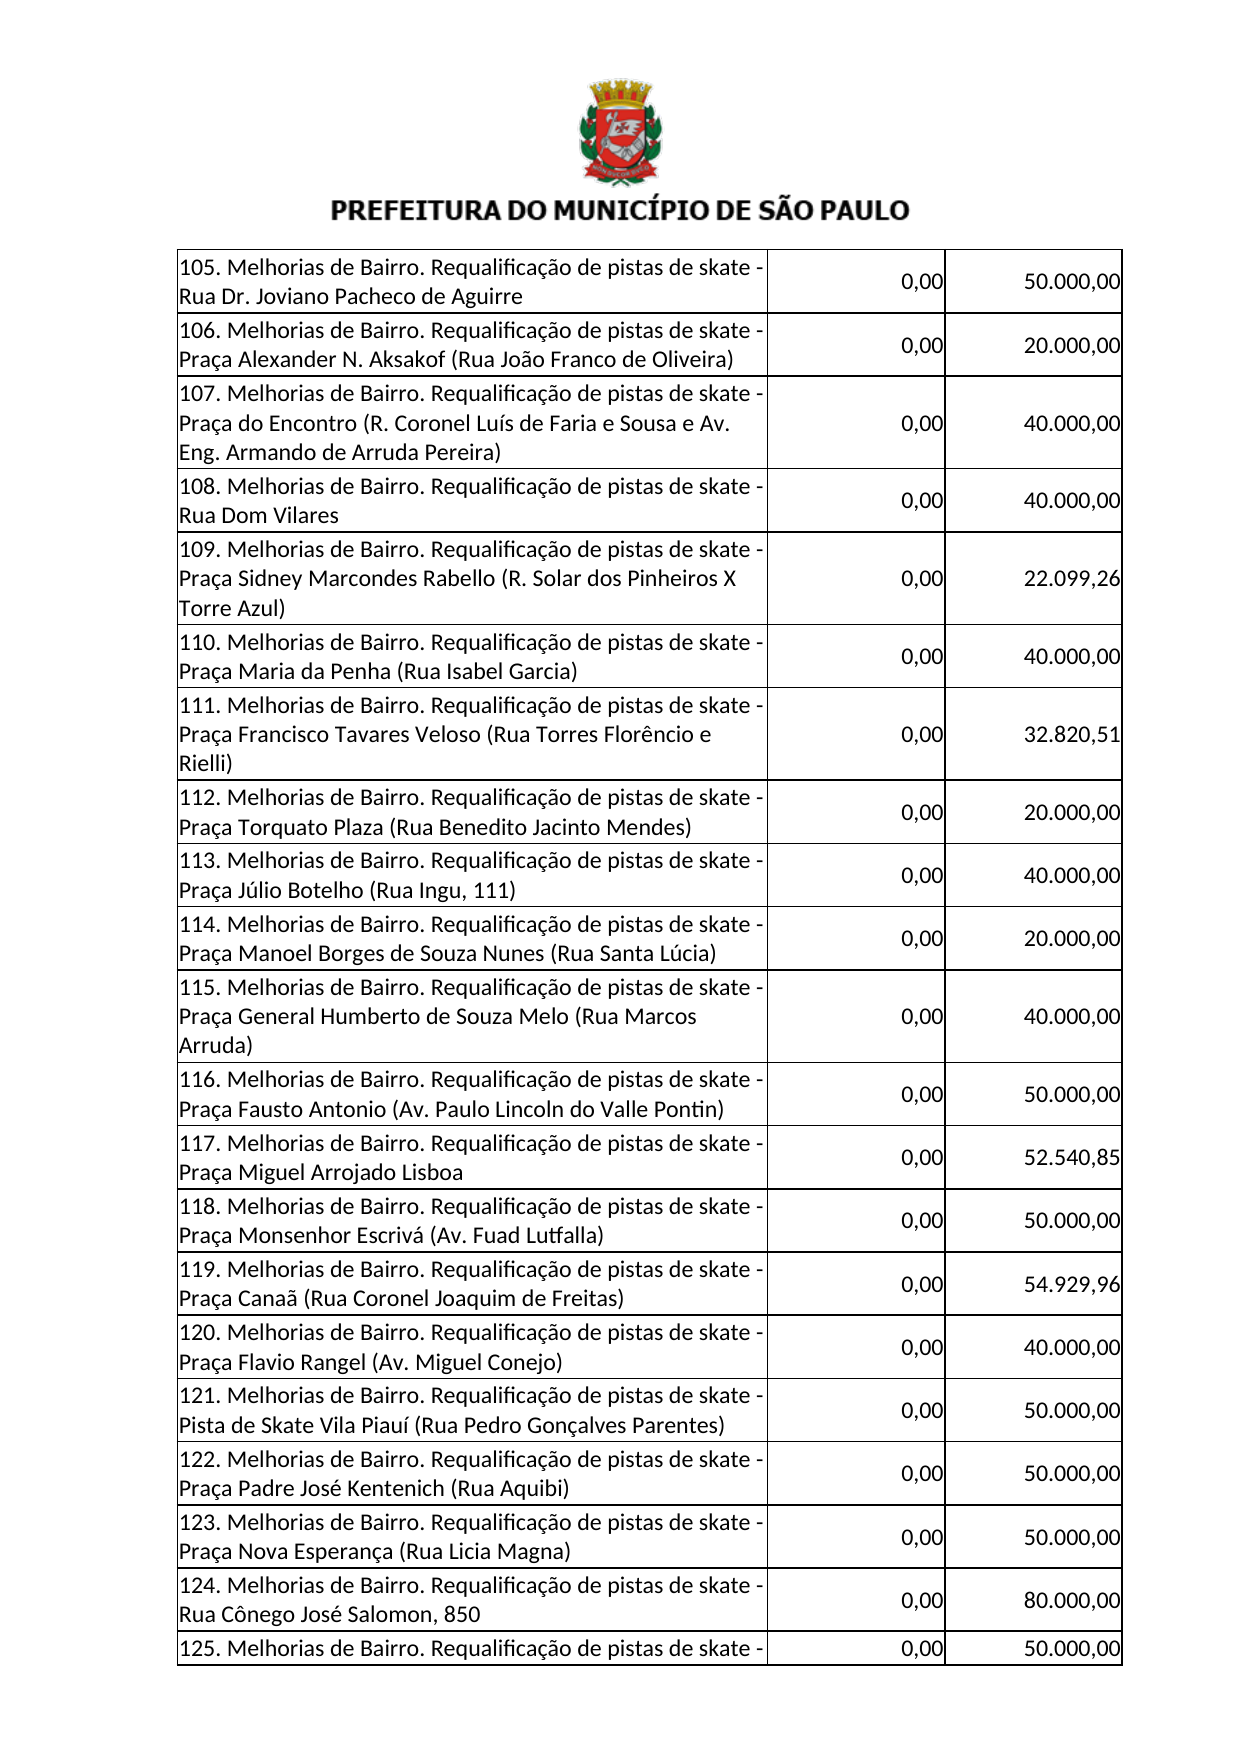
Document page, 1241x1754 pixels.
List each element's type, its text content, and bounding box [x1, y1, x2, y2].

table_cell 125. Melhorias de Bairro. Requalificação de pistas de skate [178, 1632, 767, 1664]
table_cell 40.000,00 [946, 971, 1121, 1061]
table_cell 0,00 [768, 1253, 944, 1314]
table_cell 112. Melhorias de Bairro. Requalificação de pistas de skate - Praça Torquato Plaza (Rua Benedito Jacinto Mendes) [178, 781, 767, 842]
table_cell 32.820,51 [946, 688, 1121, 779]
table_cell 40.000,00 [946, 377, 1121, 468]
table_cell 0,00 [768, 1569, 944, 1630]
table_cell 0,00 [768, 377, 944, 468]
table_cell 108. Melhorias de Bairro. Requalificação de pistas de skate - Rua Dom Vilares [178, 469, 767, 531]
table_cell 20.000,00 [946, 907, 1121, 969]
table_cell 0,00 [768, 1190, 944, 1251]
table_cell 118. Melhorias de Bairro. Requalificação de pistas de skate - Praça Monsenhor Escrivá (Av. Fuad Lutfalla) [178, 1190, 767, 1251]
table_cell 113. Melhorias de Bairro. Requalificação de pistas de skate - Praça Júlio Botelho (Rua Ingu, 111) [178, 844, 767, 906]
table_cell 50.000,00 [946, 1442, 1121, 1504]
table_cell 111. Melhorias de Bairro. Requalificação de pistas de skate - Praça Francisco Tavares Veloso (Rua Torres Florêncio e Rielli) [178, 688, 767, 779]
table_cell 20.000,00 [946, 781, 1121, 842]
table_cell 0,00 [768, 625, 944, 687]
table_cell 0,00 [768, 1632, 944, 1664]
table_cell 50.000,00 [946, 1506, 1121, 1567]
table_cell 122. Melhorias de Bairro. Requalificação de pistas de skate - Praça Padre José Kentenich (Rua Aquibi) [178, 1442, 767, 1504]
table_cell 0,00 [768, 250, 944, 312]
table_cell 124. Melhorias de Bairro. Requalificação de pistas de skate - Rua Cônego José Salomon, 850 [178, 1569, 767, 1630]
table_cell 50.000,00 [946, 1063, 1121, 1124]
table_cell 40.000,00 [946, 625, 1121, 687]
table_cell 120. Melhorias de Bairro. Requalificação de pistas de skate - Praça Flavio Rangel (Av. Miguel Conejo) [178, 1316, 767, 1377]
table_cell 52.540,85 [946, 1126, 1121, 1188]
table_cell 0,00 [768, 1506, 944, 1567]
table_cell 50.000,00 [946, 250, 1121, 312]
table_cell 116. Melhorias de Bairro. Requalificação de pistas de skate - Praça Fausto Antonio (Av. Paulo Lincoln do Valle Pontin) [178, 1063, 767, 1124]
table_cell 107. Melhorias de Bairro. Requalificação de pistas de skate - Praça do Encontro (R. Coronel Luís de Faria e Sousa e Av. Eng. Armando de Arruda Pereira) [178, 377, 767, 468]
table_cell 114. Melhorias de Bairro. Requalificação de pistas de skate - Praça Manoel Borges de Souza Nunes (Rua Santa Lúcia) [178, 907, 767, 969]
table_cell 109. Melhorias de Bairro. Requalificação de pistas de skate - Praça Sidney Marcondes Rabello (R. Solar dos Pinheiros X Torre Azul) [178, 533, 767, 623]
table_cell 121. Melhorias de Bairro. Requalificação de pistas de skate - Pista de Skate Vila Piauí (Rua Pedro Gonçalves Parentes) [178, 1379, 767, 1441]
table_cell 40.000,00 [946, 1316, 1121, 1377]
table_cell 54.929,96 [946, 1253, 1121, 1314]
table_cell 0,00 [768, 688, 944, 779]
table_cell 110. Melhorias de Bairro. Requalificação de pistas de skate - Praça Maria da Penha (Rua Isabel Garcia) [178, 625, 767, 687]
table_cell 40.000,00 [946, 469, 1121, 531]
table_cell 0,00 [768, 844, 944, 906]
table_cell 105. Melhorias de Bairro. Requalificação de pistas de skate - Rua Dr. Joviano Pacheco de Aguirre [178, 250, 767, 312]
table_cell 50.000,00 [946, 1379, 1121, 1441]
table_cell 0,00 [768, 1126, 944, 1188]
table_cell 0,00 [768, 1442, 944, 1504]
table_cell 119. Melhorias de Bairro. Requalificação de pistas de skate - Praça Canaã (Rua Coronel Joaquim de Freitas) [178, 1253, 767, 1314]
table_cell 0,00 [768, 781, 944, 842]
table_cell 0,00 [768, 907, 944, 969]
table_cell 20.000,00 [946, 314, 1121, 375]
table_cell 117. Melhorias de Bairro. Requalificação de pistas de skate - Praça Miguel Arrojado Lisboa [178, 1126, 767, 1188]
table_cell 0,00 [768, 469, 944, 531]
table_cell 80.000,00 [946, 1569, 1121, 1630]
table_cell 50.000,00 [946, 1190, 1121, 1251]
table_cell 106. Melhorias de Bairro. Requalificação de pistas de skate - Praça Alexander N. Aksakof (Rua João Franco de Oliveira) [178, 314, 767, 375]
table_cell 0,00 [768, 533, 944, 623]
table_cell 50.000,00 [946, 1632, 1121, 1664]
table_cell 115. Melhorias de Bairro. Requalificação de pistas de skate - Praça General Humberto de Souza Melo (Rua Marcos Arruda) [178, 971, 767, 1061]
table_cell 0,00 [768, 1063, 944, 1124]
table_cell 0,00 [768, 1379, 944, 1441]
table_cell 22.099,26 [946, 533, 1121, 623]
table_cell 40.000,00 [946, 844, 1121, 906]
table_cell 0,00 [768, 314, 944, 375]
table_cell 0,00 [768, 1316, 944, 1377]
table_cell 123. Melhorias de Bairro. Requalificação de pistas de skate - Praça Nova Esperança (Rua Licia Magna) [178, 1506, 767, 1567]
table_cell 0,00 [768, 971, 944, 1061]
